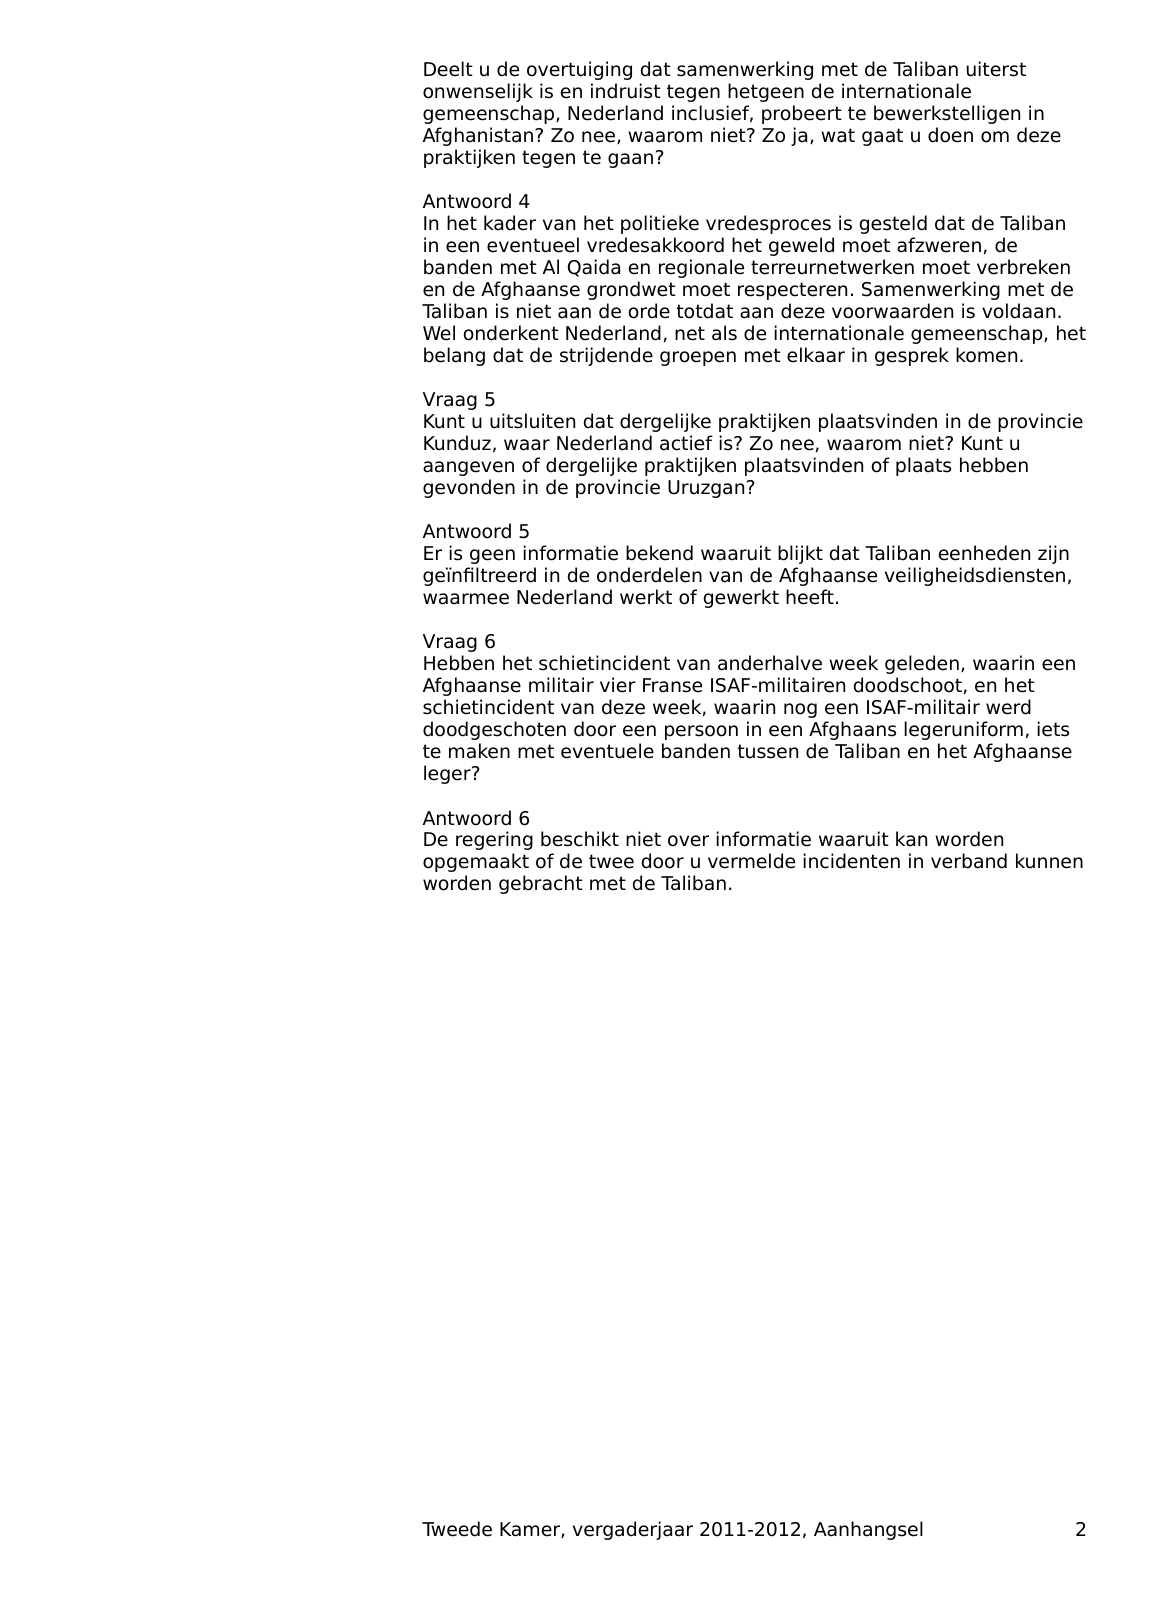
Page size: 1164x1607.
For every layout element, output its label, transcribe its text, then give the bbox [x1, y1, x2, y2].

text Deelt u de overtuiging dat samenwerking met de Taliban uiterst onwenselijk is en indruist tegen hetgeen de internationale gemeenschap, Nederland inclusief, probeert te bewerkstelligen in Afghanistan? Zo nee, waarom niet? Zo ja, wat gaat u doen om deze praktijken tegen te gaan? [422, 59, 1087, 169]
text Antwoord 4 [422, 191, 1087, 213]
text Vraag 5 [422, 389, 1087, 411]
text Vraag 6 [422, 631, 1087, 653]
text Antwoord 6 [422, 807, 1087, 829]
text Antwoord 5 [422, 521, 1087, 543]
text In het kader van het politieke vredesproces is gesteld dat de Taliban in een eventueel vredesakkoord het geweld moet afzweren, de banden met Al Qaida en regionale terreurnetwerken moet verbreken en de Afghaanse grondwet moet respecteren. Samenwerking met de Taliban is niet aan de orde totdat aan deze voorwaarden is voldaan. Wel onderkent Nederland, net als de internationale gemeenschap, het belang dat de strijdende groepen met elkaar in gesprek komen. [422, 213, 1087, 367]
text De regering beschikt niet over informatie waaruit kan worden opgemaakt of de twee door u vermelde incidenten in verband kunnen worden gebracht met de Taliban. [422, 829, 1087, 895]
text Kunt u uitsluiten dat dergelijke praktijken plaatsvinden in de provincie Kunduz, waar Nederland actief is? Zo nee, waarom niet? Kunt u aangeven of dergelijke praktijken plaatsvinden of plaats hebben gevonden in de provincie Uruzgan? [422, 411, 1087, 499]
text Er is geen informatie bekend waaruit blijkt dat Taliban eenheden zijn geïnfiltreerd in de onderdelen van de Afghaanse veiligheidsdiensten, waarmee Nederland werkt of gewerkt heeft. [422, 543, 1087, 609]
text Hebben het schietincident van anderhalve week geleden, waarin een Afghaanse militair vier Franse ISAF-militairen doodschoot, en het schietincident van deze week, waarin nog een ISAF-militair werd doodgeschoten door een persoon in een Afghaans legeruniform, iets te maken met eventuele banden tussen de Taliban en het Afghaanse leger? [422, 653, 1087, 785]
